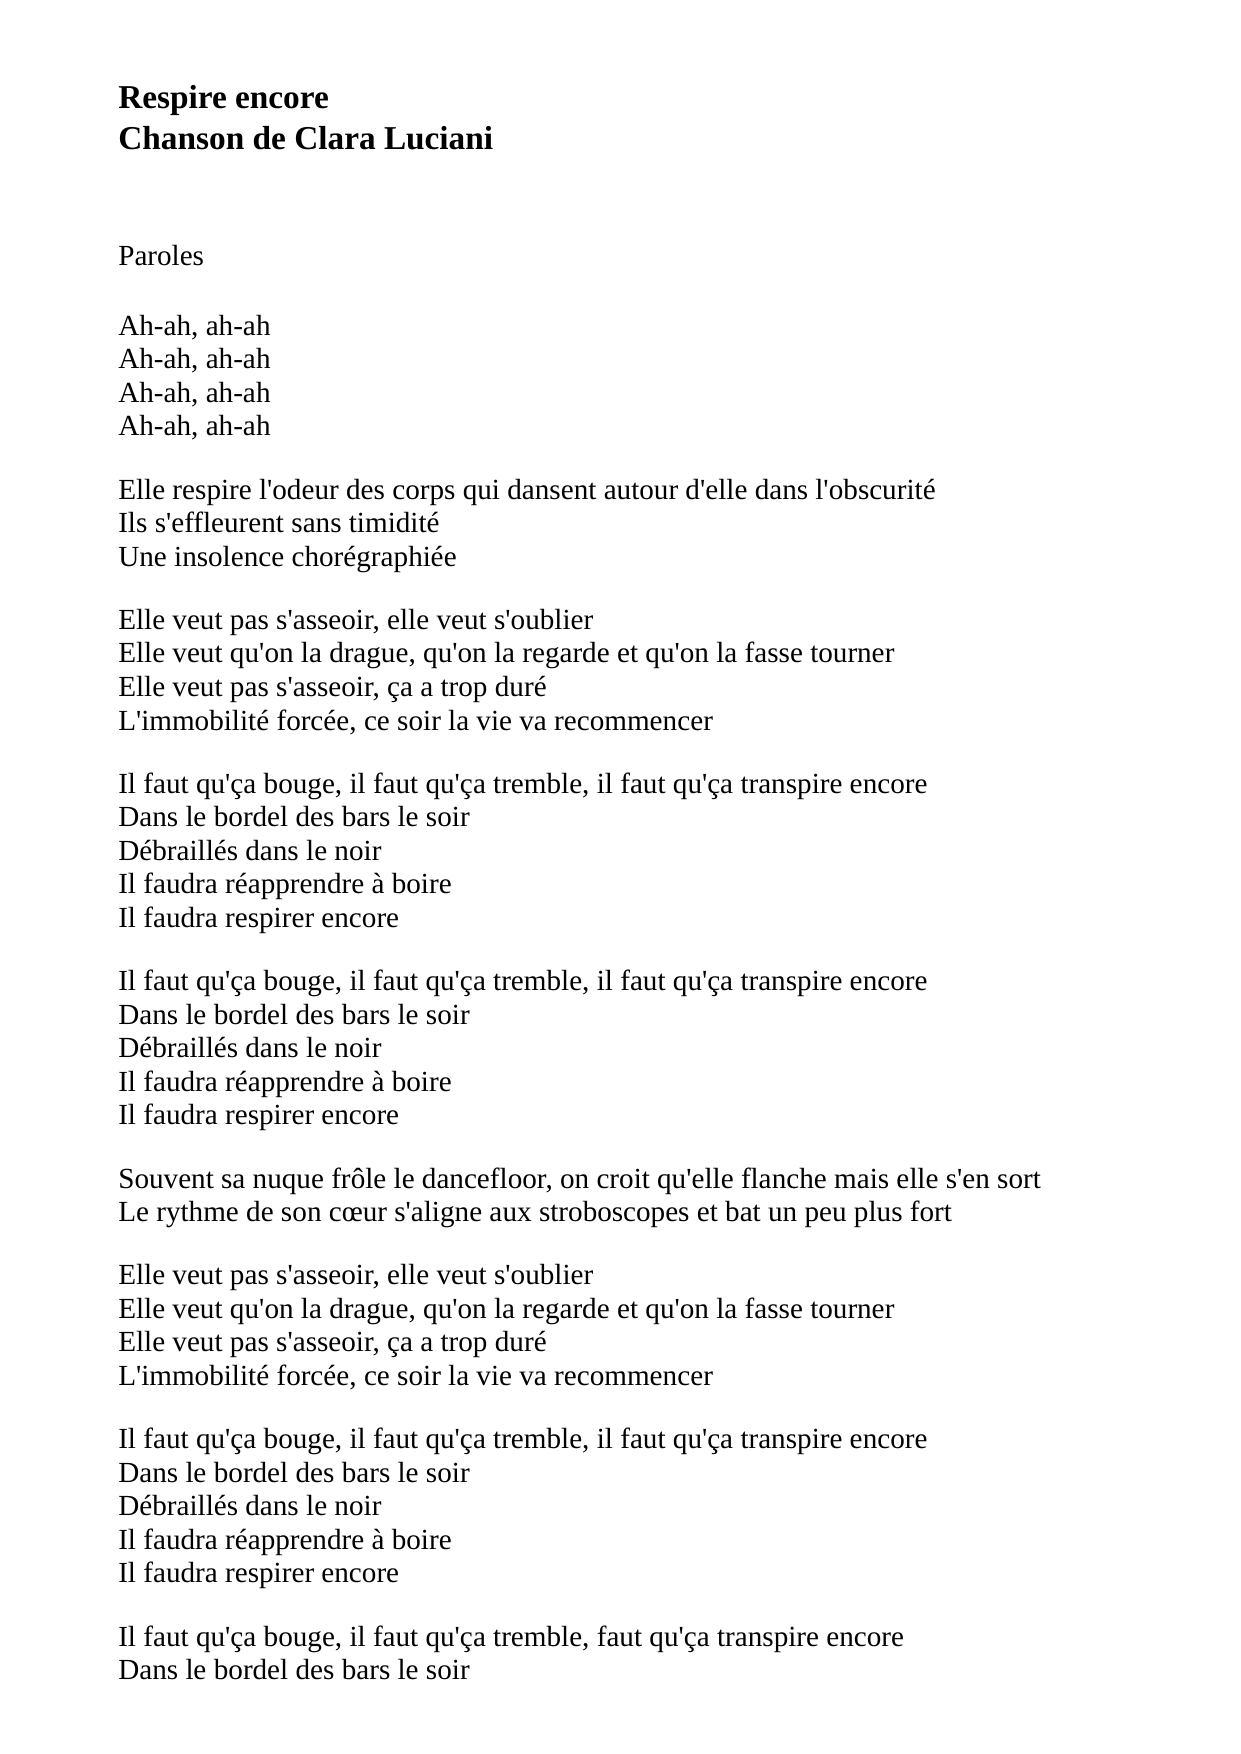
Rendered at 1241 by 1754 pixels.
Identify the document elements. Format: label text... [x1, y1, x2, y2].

text Elle veut pas s'asseoir, elle veut s'oublier Elle veut qu'on la drague, qu'on la regarde et qu'on la fasse tourner Elle veut pas s'asseoir, ça a trop duré L'immobilité forcée, ce soir la vie va recommencer [118, 1257, 1122, 1392]
text Chanson de Clara Luciani [118, 118, 1097, 157]
text Il faut qu'ça bouge, il faut qu'ça tremble, faut qu'ça transpire encore Dans le bordel des bars le soir [118, 1619, 1122, 1686]
text Elle veut pas s'asseoir, elle veut s'oublier Elle veut qu'on la drague, qu'on la regarde et qu'on la fasse tourner Elle veut pas s'asseoir, ça a trop duré L'immobilité forcée, ce soir la vie va recommencer [118, 602, 1122, 736]
text Respire encore [118, 59, 1097, 115]
text Il faut qu'ça bouge, il faut qu'ça tremble, il faut qu'ça transpire encore Dans le bordel des bars le soir Débraillés dans le noir Il faudra réapprendre à boire Il faudra respirer encore [118, 963, 1122, 1131]
text Souvent sa nuque frôle le dancefloor, on croit qu'elle flanche mais elle s'en sort Le rythme de son cœur s'aligne aux stroboscopes et bat un peu plus fort [118, 1161, 1122, 1228]
text Elle respire l'odeur des corps qui dansent autour d'elle dans l'obscurité Ils s'effleurent sans timidité Une insolence chorégraphiée [118, 472, 1122, 572]
text Il faut qu'ça bouge, il faut qu'ça tremble, il faut qu'ça transpire encore Dans le bordel des bars le soir Débraillés dans le noir Il faudra réapprendre à boire Il faudra respirer encore [118, 766, 1122, 934]
text Paroles [118, 238, 1122, 272]
text Il faut qu'ça bouge, il faut qu'ça tremble, il faut qu'ça transpire encore Dans le bordel des bars le soir Débraillés dans le noir Il faudra réapprendre à boire Il faudra respirer encore [118, 1421, 1122, 1589]
text Ah-ah, ah-ah Ah-ah, ah-ah Ah-ah, ah-ah Ah-ah, ah-ah [118, 308, 1122, 442]
